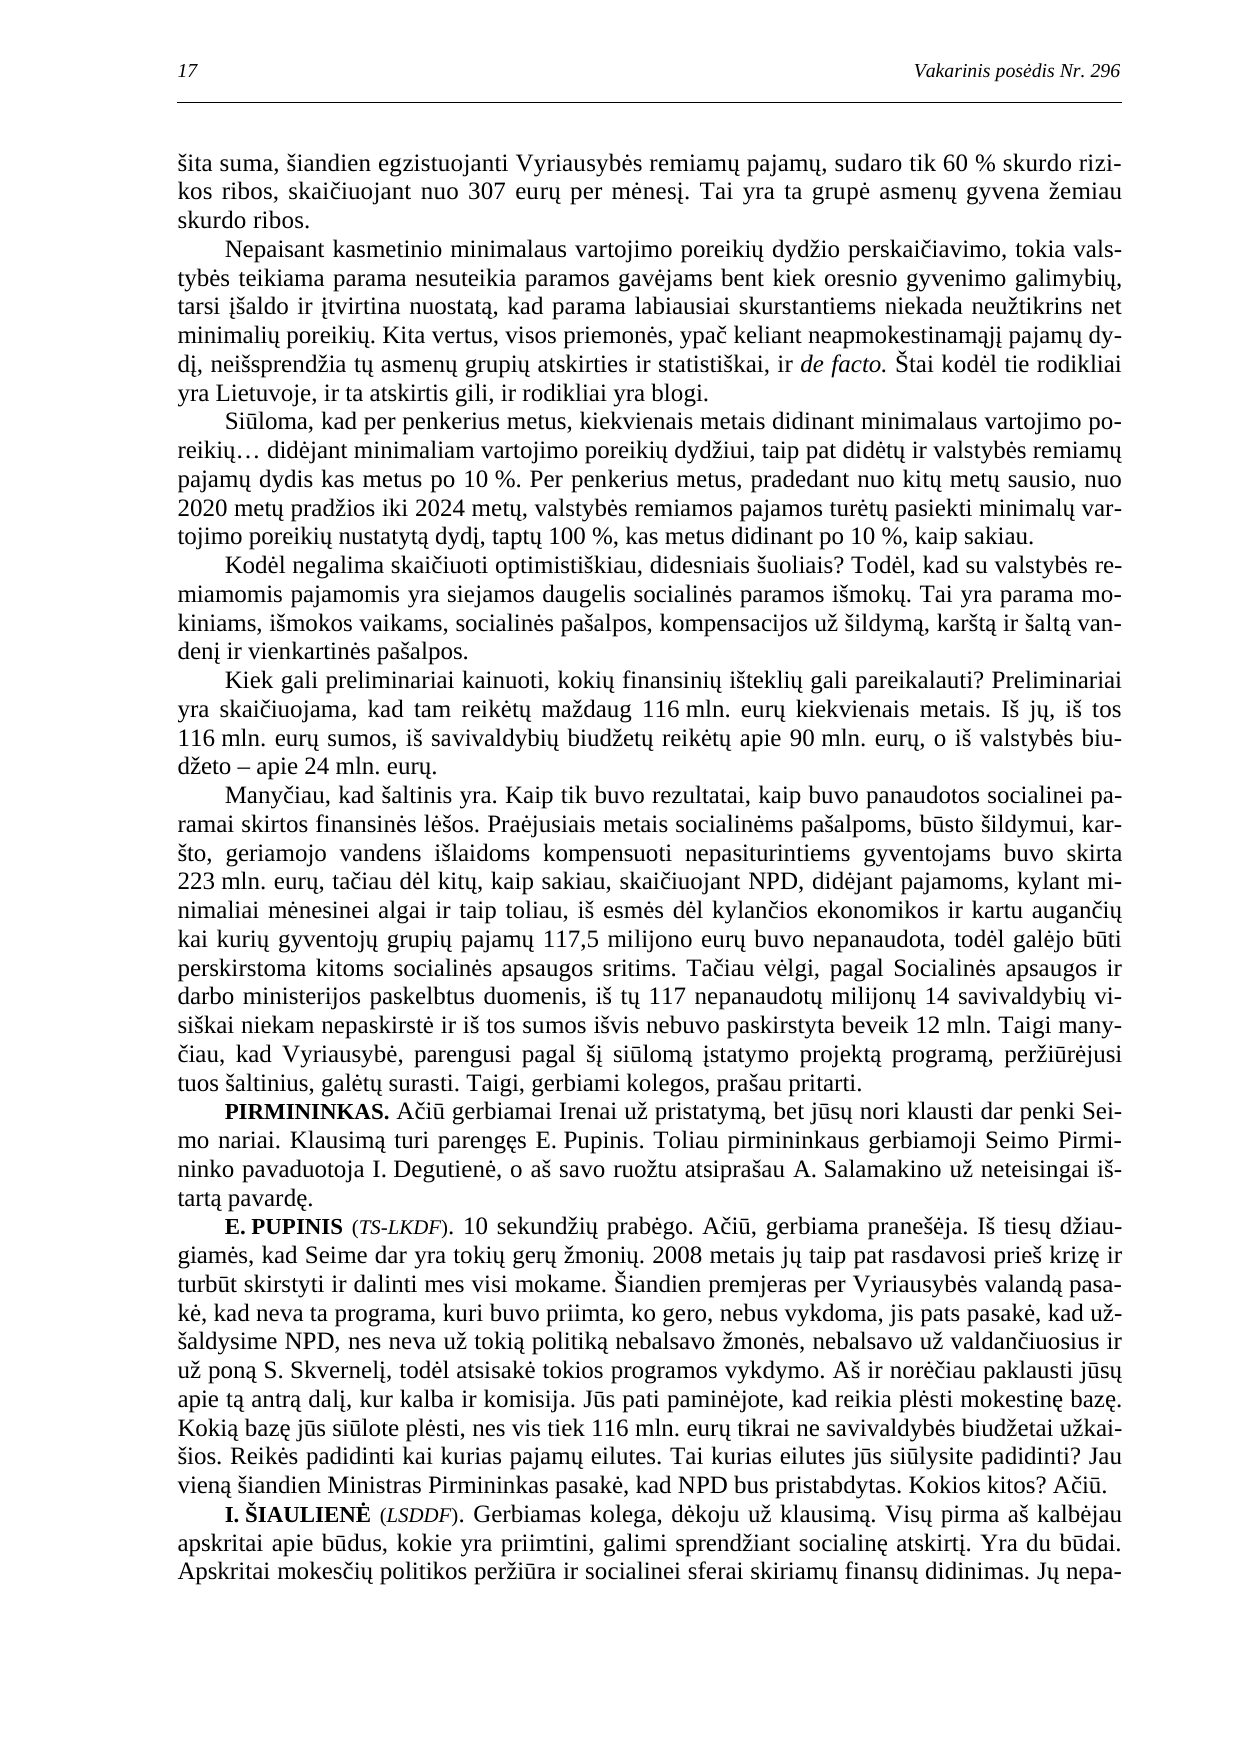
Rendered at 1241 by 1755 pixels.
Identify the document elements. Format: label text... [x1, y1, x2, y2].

text PIRMININKAS. Ačiū ger­bia­mai Ire­nai už pri­sta­ty­mą, bet jū­sų no­ri klaus­ti dar pen­ki Sei­mo na­riai. Klau­si­mą tu­ri pa­ren­gęs E. Pu­pi­nis. To­liau pir­mi­nin­kaus ger­bia­mo­ji Sei­mo Pir­mi­nin­ko pa­va­duo­to­ja I. De­gu­tie­nė, o aš sa­vo ruož­tu at­si­pra­šau A. Sa­la­ma­ki­no už ne­tei­sin­gai iš­tar­tą pa­var­dę. [177, 1096, 1122, 1211]
text Ko­dėl ne­ga­li­ma skai­čiuo­ti op­ti­mis­tiš­kiau, di­des­niais šuo­liais? To­dėl, kad su vals­ty­bės re­mia­mo­mis pa­ja­mo­mis yra sie­ja­mos dau­ge­lis so­cia­li­nės pa­ra­mos iš­mo­kų. Tai yra pa­ra­ma mo­ki­niams, iš­mo­kos vai­kams, so­cia­li­nės pa­šal­pos, kom­pen­sa­ci­jos už šil­dy­mą, karš­tą ir šal­tą van­de­nį ir vien­kar­ti­nės pa­šal­pos. [177, 550, 1122, 665]
text Ma­ny­čiau, kad šal­ti­nis yra. Kaip tik bu­vo re­zul­ta­tai, kaip bu­vo pa­nau­do­tos so­cia­li­nei pa­ra­mai skir­tos fi­nan­si­nės lė­šos. Pra­ėju­siais me­tais so­cia­li­nėms pa­šal­poms, būs­to šil­dy­mui, kar­š­to, ge­ria­mo­jo van­dens iš­lai­doms kom­pen­suo­ti ne­pa­si­tu­rin­tiems gy­ven­to­jams bu­vo skir­ta 223 mln. eu­rų, ta­čiau dėl ki­tų, kaip sa­kiau, skai­čiuo­jant NPD, di­dė­jant pa­ja­moms, ky­lant mi­ni­ma­liai mė­ne­si­nei al­gai ir taip to­liau, iš es­mės dėl ky­lan­čios eko­no­mi­kos ir kar­tu au­gan­čių kai ku­rių gy­ven­to­jų gru­pių pa­ja­mų 117,5 mi­li­jo­no eu­rų bu­vo ne­pa­nau­do­ta, to­dėl ga­lė­jo bū­ti per­skirs­to­ma ki­toms so­cia­li­nės ap­sau­gos sri­tims. Ta­čiau vėl­gi, pa­gal So­cia­li­nės ap­sau­gos ir dar­bo mi­nis­te­ri­jos pa­skelb­tus duo­me­nis, iš tų 117 ne­pa­nau­do­tų mi­li­jo­nų 14 sa­vi­val­dy­bių vi­siš­kai nie­kam ne­pa­skirs­tė ir iš tos su­mos iš­vis ne­bu­vo pa­skirs­ty­ta be­veik 12 mln. Tai­gi ma­ny­čiau, kad Vy­riau­sy­bė, pa­ren­gu­si pa­gal šį siū­lo­mą įsta­ty­mo pro­jek­tą pro­gra­mą, per­žiū­rė­ju­si tuos šal­ti­nius, ga­lė­tų su­ras­ti. Tai­gi, ger­bia­mi ko­le­gos, pra­šau pri­tar­ti. [177, 780, 1122, 1096]
text ši­ta su­ma, šian­dien eg­zis­tuo­jan­ti Vy­riau­sy­bės re­mia­mų pa­ja­mų, su­da­ro tik 60 % skur­do ri­zi­kos ri­bos, skai­čiuo­jant nuo 307 eu­rų per mė­ne­sį. Tai yra ta gru­pė as­me­nų gy­ve­na že­miau skur­do ri­bos. [177, 148, 1122, 234]
text Siū­lo­ma, kad per pen­ke­rius me­tus, kiek­vie­nais me­tais di­di­nant mi­ni­ma­laus var­to­ji­mo po­rei­kių… di­dė­jant mi­ni­ma­liam var­to­ji­mo po­rei­kių dy­džiui, taip pat di­dė­tų ir vals­ty­bės re­mia­mų pa­ja­mų dy­dis kas me­tus po 10 %. Per pen­ke­rius me­tus, pra­de­dant nuo ki­tų me­tų sau­sio, nuo 2020 me­tų pra­džios iki 2024 me­tų, vals­ty­bės re­mia­mos pa­ja­mos tu­rė­tų pa­siek­ti mi­ni­ma­lų var­to­ji­mo po­rei­kių nu­sta­ty­tą dy­dį, tap­tų 100 %, kas me­tus di­di­nant po 10 %, kaip sa­kiau. [177, 406, 1122, 550]
text Ne­pai­sant kas­me­ti­nio mi­ni­ma­laus var­to­ji­mo po­rei­kių dy­džio per­skai­čia­vi­mo, to­kia vals­ty­bės tei­kia­ma pa­ra­ma ne­su­tei­kia pa­ra­mos ga­vė­jams bent kiek ores­nio gy­ve­ni­mo ga­li­my­bių, tar­si įšal­do ir įtvir­ti­na nuo­sta­tą, kad pa­ra­ma la­biau­siai skurs­tan­tiems nie­ka­da ne­už­tik­rins net mi­ni­ma­lių po­rei­kių. Ki­ta ver­tus, vi­sos prie­mo­nės, ypač ke­liant ne­ap­mo­kes­ti­na­mą­jį pa­ja­mų dy­dį, ne­iš­spren­džia tų as­me­nų gru­pių at­skir­ties ir sta­tis­tiš­kai, ir de fac­to. Štai ko­dėl tie ro­dik­liai yra Lie­tu­vo­je, ir ta at­skir­tis gi­li, ir ro­dik­liai yra blo­gi. [177, 234, 1122, 406]
text I. ŠIAULIENĖ (LSDDF). Ger­bia­mas ko­le­ga, dė­ko­ju už klau­si­mą. Vi­sų pir­ma aš kal­bė­jau ap­skri­tai apie bū­dus, ko­kie yra pri­im­ti­ni, ga­li­mi spren­džiant so­cia­li­nę at­skir­tį. Yra du bū­dai. Ap­skri­tai mo­kes­čių po­li­ti­kos per­žiū­ra ir so­cia­li­nei sfe­rai ski­ria­mų fi­nan­sų di­di­ni­mas. Jų ne­pa­ [177, 1499, 1122, 1585]
text E. PUPINIS (TS-LKDF). 10 se­kun­džių pra­bė­go. Ačiū, ger­bia­ma pra­ne­šė­ja. Iš tie­sų džiau­gia­mės, kad Sei­me dar yra to­kių ge­rų žmo­nių. 2008 me­tais jų taip pat ras­da­vo­si prieš kri­zę ir tur­būt skirs­ty­ti ir da­lin­ti mes vi­si mo­ka­me. Šian­dien prem­je­ras per Vy­riau­sy­bės va­lan­dą pa­sa­kė, kad ne­va ta pro­gra­ma, ku­ri bu­vo pri­im­ta, ko ge­ro, ne­bus vyk­do­ma, jis pats pa­sa­kė, kad už­šal­dy­si­me NPD, nes ne­va už to­kią po­li­ti­ką ne­bal­sa­vo žmo­nės, ne­bal­sa­vo už val­dan­čiuo­sius ir už po­ną S. Skver­ne­lį, to­dėl at­si­sa­kė to­kios pro­gra­mos vyk­dy­mo. Aš ir no­rė­čiau pa­klaus­ti jū­sų apie tą an­trą da­lį, kur kal­ba ir ko­mi­si­ja. Jūs pa­ti pa­mi­nė­jo­te, kad rei­kia plės­ti mo­kes­ti­nę ba­zę. Ko­kią ba­zę jūs siū­lo­te plės­ti, nes vis tiek 116 mln. eu­rų tik­rai ne sa­vi­val­dy­bės biu­dže­tai už­kai­šios. Rei­kės pa­di­din­ti kai ku­rias pa­ja­mų ei­lu­tes. Tai ku­rias ei­lu­tes jūs siū­ly­si­te pa­di­din­ti? Jau vie­ną šian­dien Mi­nist­ras Pir­mi­nin­kas pa­sa­kė, kad NPD bus pri­stab­dy­tas. Ko­kios ki­tos? Ačiū. [177, 1211, 1122, 1499]
text Kiek ga­li pre­li­mi­na­riai kai­nuo­ti, ko­kių fi­nan­si­nių iš­tek­lių ga­li pa­rei­ka­lau­ti? Pre­li­mi­na­riai yra skai­čiuo­ja­ma, kad tam rei­kė­tų maž­daug 116 mln. eu­rų kiek­vie­nais me­tais. Iš jų, iš tos 116 mln. eu­rų su­mos, iš sa­vi­val­dy­bių biu­dže­tų rei­kė­tų apie 90 mln. eu­rų, o iš vals­ty­bės biu­dže­to – apie 24 mln. eu­rų. [177, 665, 1122, 780]
